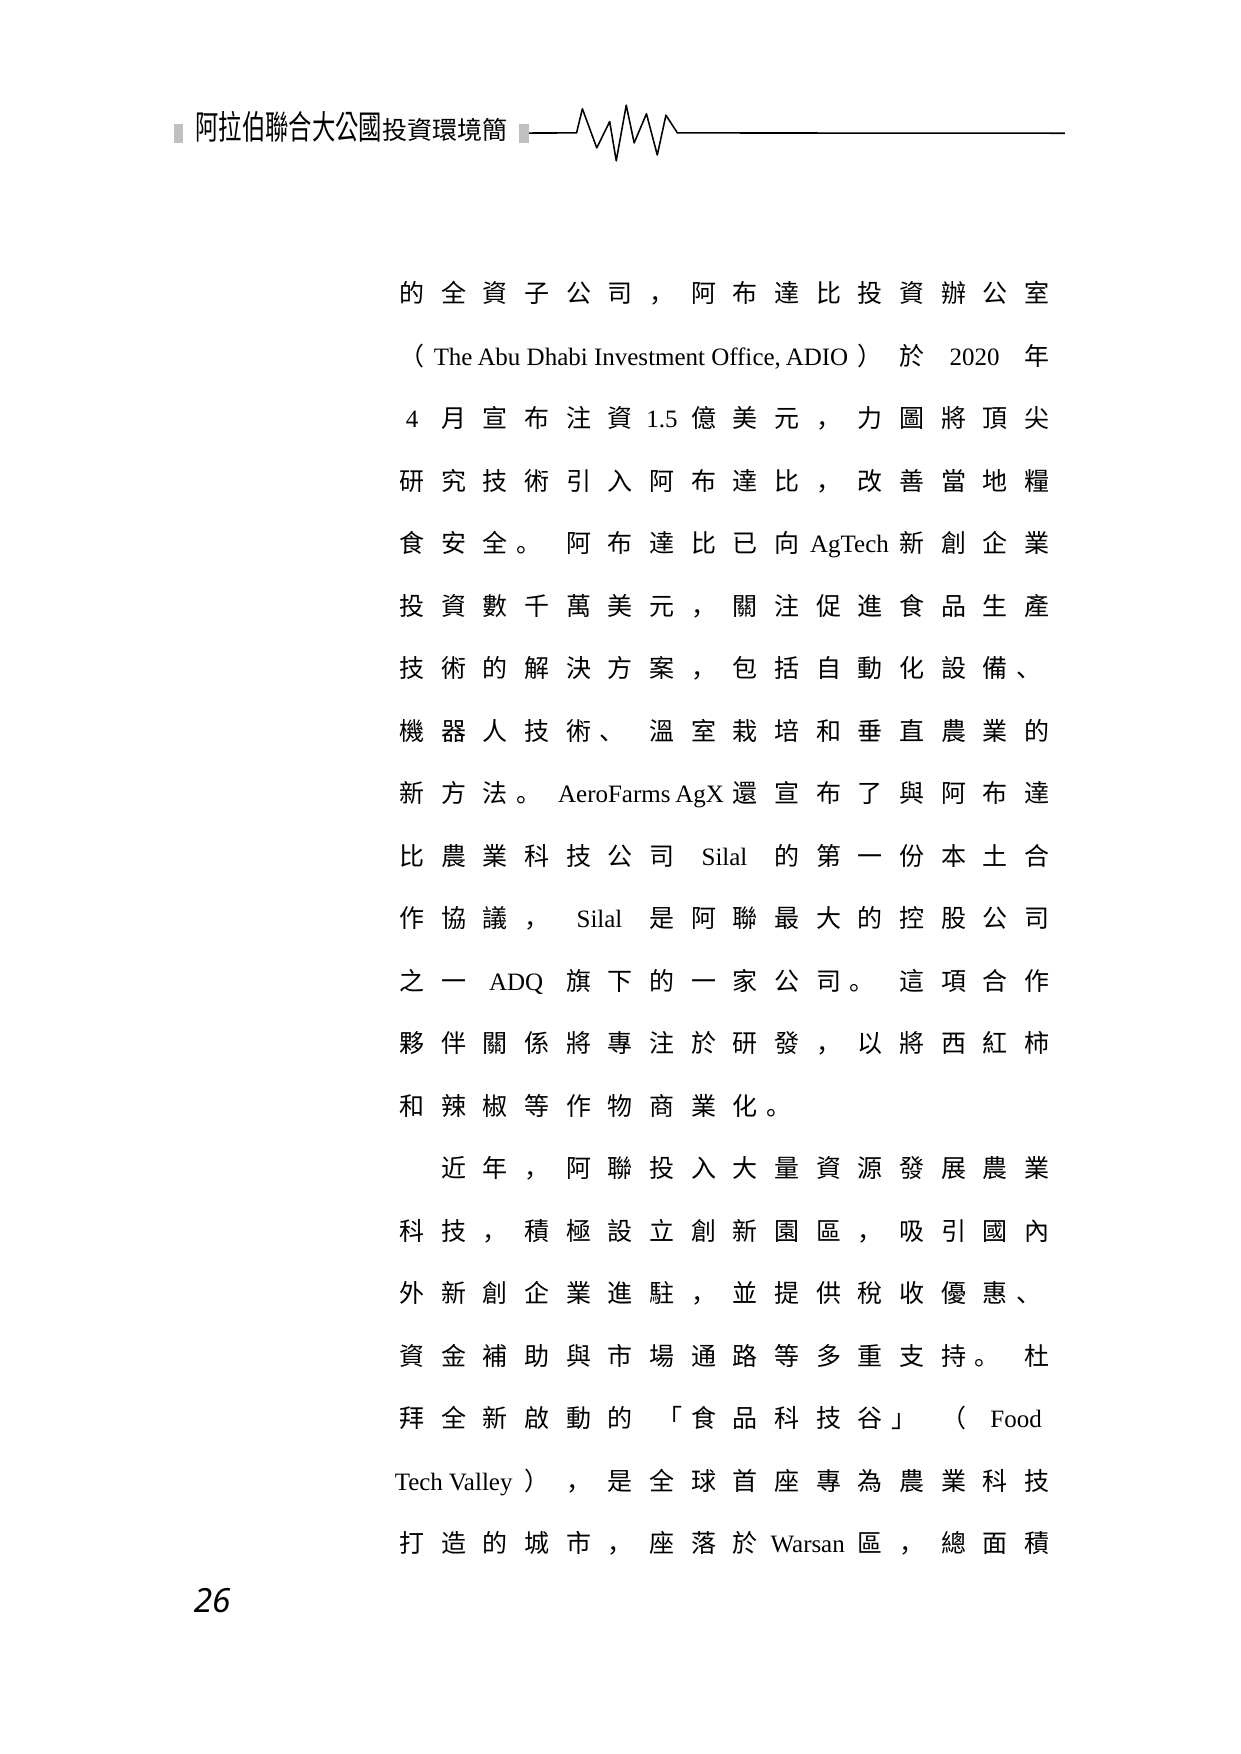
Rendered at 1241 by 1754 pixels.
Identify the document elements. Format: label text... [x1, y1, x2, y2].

text 近年，阿聯投入大量資源發展農業科技，積極設立創新園區，吸引國內外新創企業進駐，並提供稅收優惠、資金補助與市場通路等多重支持。杜拜全新啟動的「食品科技谷」（Food Tech Valley），是全球首座專為農業科技打造的城市，座落於Warsan區，總面積 [367, 1125, 1058, 1563]
text 的全資子公司，阿布達比投資辦公室（The Abu Dhabi Investment Office, ADIO）於2020年4月宣布注資1.5億美元，力圖將頂尖研究技術引入阿布達比，改善當地糧食安全。阿布達比已向AgTech新創企業投資數千萬美元，關注促進食品生產技術的解決方案，包括自動化設備、機器人技術、溫室栽培和垂直農業的新方法。AeroFarms AgX還宣布了與阿布達比農業科技公司Silal的第一份本土合作協議，Silal是阿聯最大的控股公司之一ADQ旗下的一家公司。這項合作夥伴關係將專注於研發，以將西紅柿和辣椒等作物商業化。 [367, 250, 1058, 1125]
